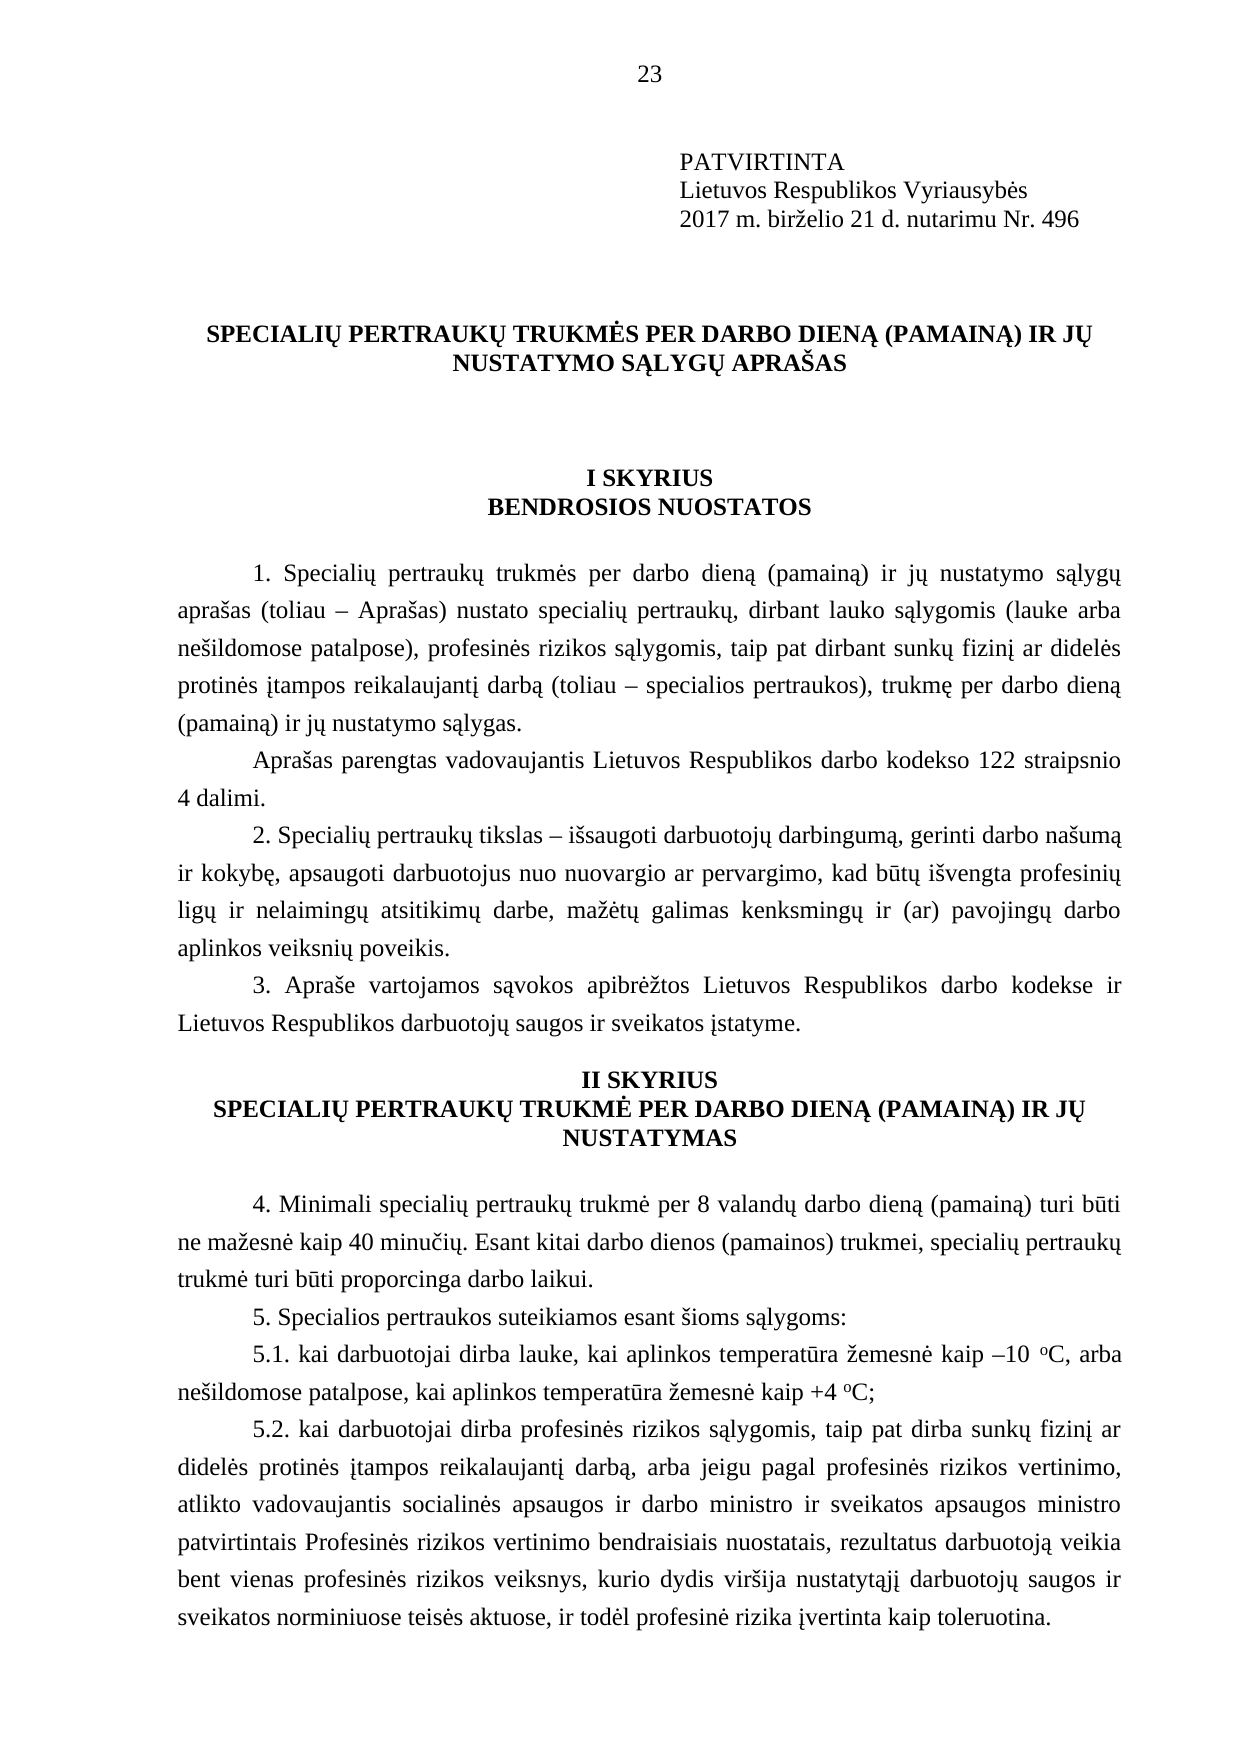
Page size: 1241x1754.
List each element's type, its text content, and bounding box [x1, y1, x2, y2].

text 2. Specialių pertraukų tikslas – išsaugoti darbuotojų darbingumą, gerinti darbo našumą ir kokybę, apsaugoti darbuotojus nuo nuovargio ar pervargimo, kad būtų išvengta profesinių ligų ir nelaimingų atsitikimų darbe, mažėtų galimas kenksmingų ir (ar) pavojingų darbo aplinkos veiksnių poveikis. [177, 812, 1122, 962]
text 5.2. kai darbuotojai dirba profesinės rizikos sąlygomis, taip pat dirba sunkų fizinį ar didelės protinės įtampos reikalaujantį darbą, arba jeigu pagal profesinės rizikos vertinimo, atlikto vadovaujantis socialinės apsaugos ir darbo ministro ir sveikatos apsaugos ministro patvirtintais Profesinės rizikos vertinimo bendraisiais nuostatais, rezultatus darbuotoją veikia bent vienas profesinės rizikos veiksnys, kurio dydis viršija nustatytąjį darbuotojų saugos ir sveikatos norminiuose teisės aktuose, ir todėl profesinė rizika įvertinta kaip toleruotina. [177, 1406, 1122, 1631]
text PATVIRTINTA Lietuvos Respublikos Vyriausybės 2017 m. birželio 21 d. nutarimu Nr. 496 [679, 147, 1122, 233]
text 5. Specialios pertraukos suteikiamos esant šioms sąlygoms: [177, 1293, 1122, 1331]
text SPECIALIŲ PERTRAUKŲ TRUKMĖ PER DARBO DIENĄ (PAMAINĄ) IR JŲ NUSTATYMAS [177, 1094, 1122, 1152]
text II SKYRIUS [177, 1066, 1122, 1094]
text Specialių pertraukų trukmĖS PER DARBO DIENĄ (PAMAINĄ) ir JŲ nustatymo sąlygŲ APRAŠAS [177, 319, 1122, 377]
text 1. Specialių pertraukų trukmės per darbo dieną (pamainą) ir jų nustatymo sąlygų aprašas (toliau – Aprašas) nustato specialių pertraukų, dirbant lauko sąlygomis (lauke arba nešildomose patalpose), profesinės rizikos sąlygomis, taip pat dirbant sunkų fizinį ar didelės protinės įtampos reikalaujantį darbą (toliau – specialios pertraukos), trukmę per darbo dieną (pamainą) ir jų nustatymo sąlygas. [177, 549, 1122, 737]
text 4. Minimali specialių pertraukų trukmė per 8 valandų darbo dieną (pamainą) turi būti ne mažesnė kaip 40 minučių. Esant kitai darbo dienos (pamainos) trukmei, specialių pertraukų trukmė turi būti proporcinga darbo laikui. [177, 1181, 1122, 1293]
text 3. Apraše vartojamos sąvokos apibrėžtos Lietuvos Respublikos darbo kodekse ir Lietuvos Respublikos darbuotojų saugos ir sveikatos įstatyme. [177, 962, 1122, 1037]
text i SKYRIUS [177, 463, 1122, 492]
text BENDROSIOS NUOSTATOS [177, 492, 1122, 521]
text 5.1. kai darbuotojai dirba lauke, kai aplinkos temperatūra žemesnė kaip –10 oC, arba nešildomose patalpose, kai aplinkos temperatūra žemesnė kaip +4 oC; [177, 1331, 1122, 1406]
text Aprašas parengtas vadovaujantis Lietuvos Respublikos darbo kodekso 122 straipsnio 4 dalimi. [177, 737, 1122, 812]
